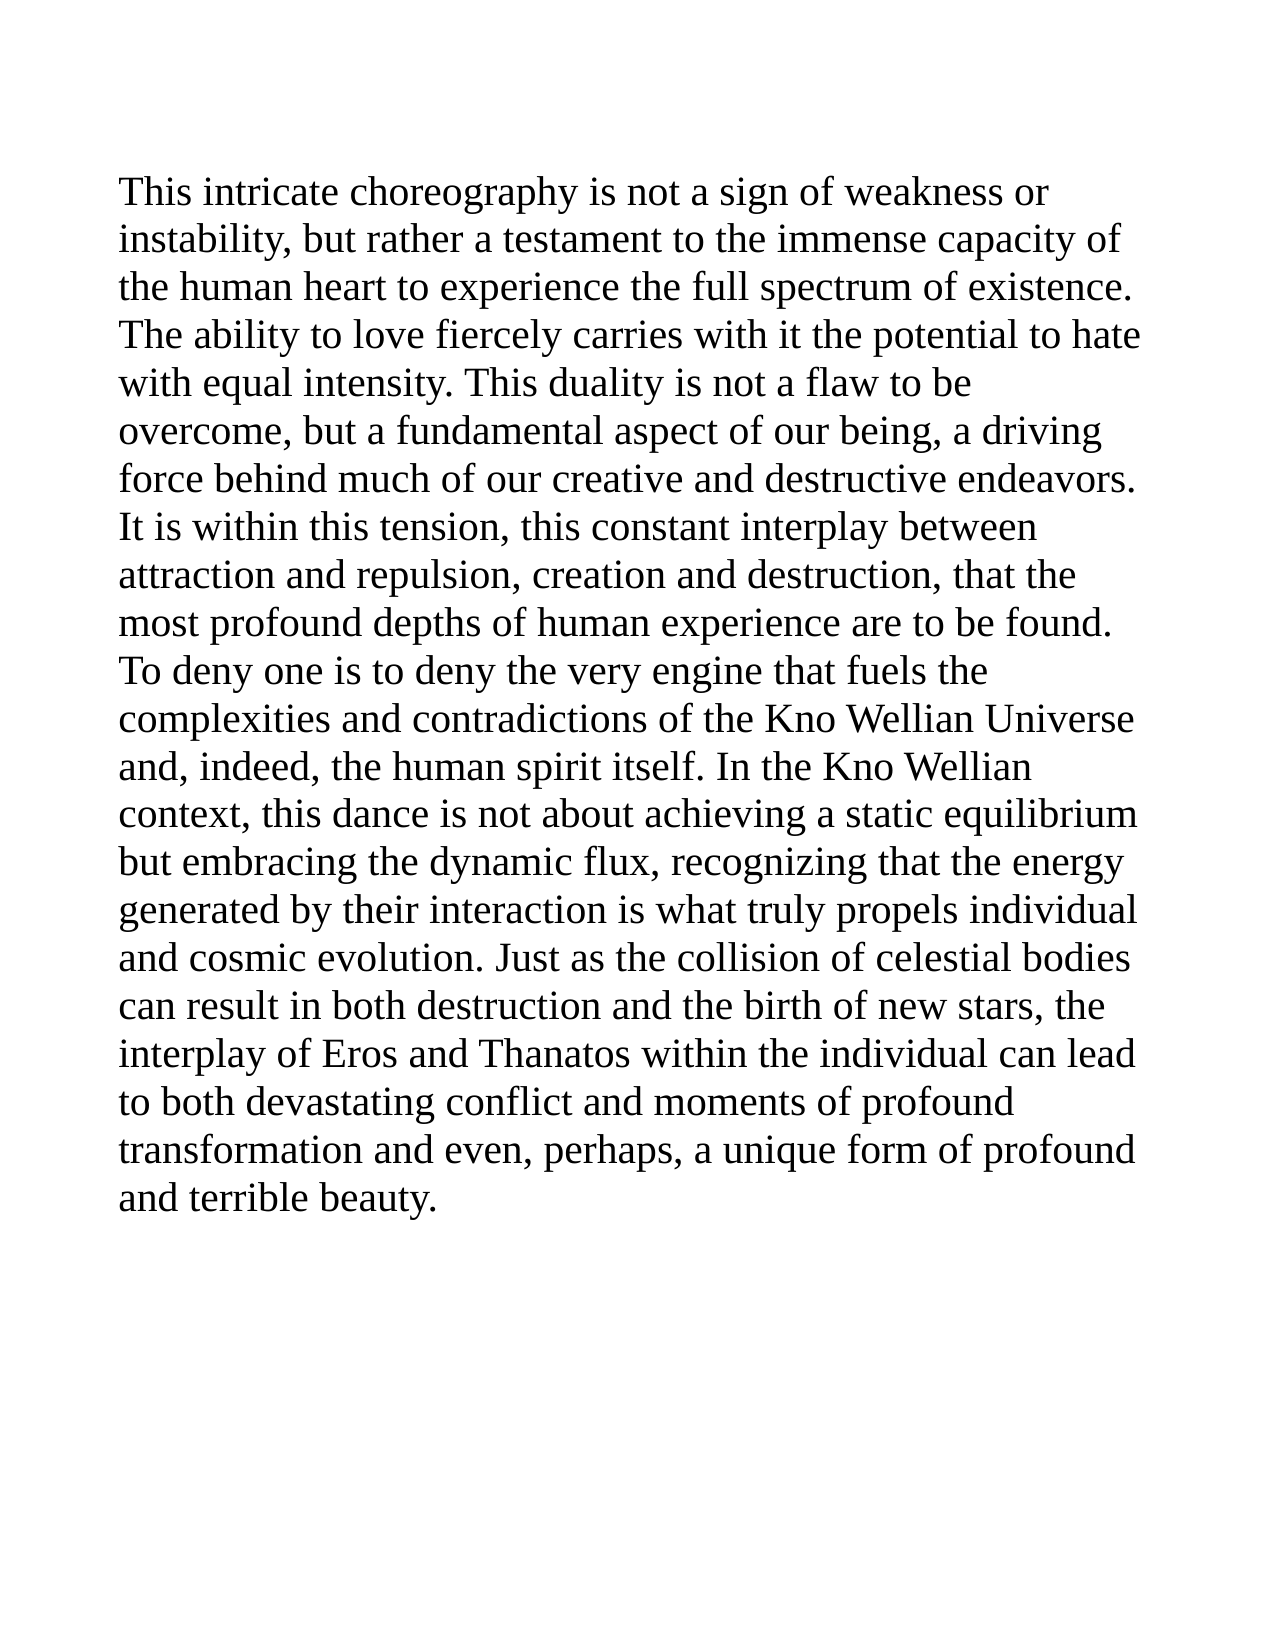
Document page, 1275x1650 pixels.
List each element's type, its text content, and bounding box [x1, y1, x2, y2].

text This intricate choreography is not a sign of weakness or instability, but rather a testament to the immense capacity of the human heart to experience the full spectrum of existence. The ability to love fiercely carries with it the potential to hate with equal intensity. This duality is not a flaw to be overcome, but a fundamental aspect of our being, a driving force behind much of our creative and destructive endeavors. It is within this tension, this constant interplay between attraction and repulsion, creation and destruction, that the most profound depths of human experience are to be found. To deny one is to deny the very engine that fuels the complexities and contradictions of the Kno Wellian Universe and, indeed, the human spirit itself. In the Kno Wellian context, this dance is not about achieving a static equilibrium but embracing the dynamic flux, recognizing that the energy generated by their interaction is what truly propels individual and cosmic evolution. Just as the collision of celestial bodies can result in both destruction and the birth of new stars, the interplay of Eros and Thanatos within the individual can lead to both devastating conflict and moments of profound transformation and even, perhaps, a unique form of profound and terrible beauty. [118, 166, 1157, 1220]
